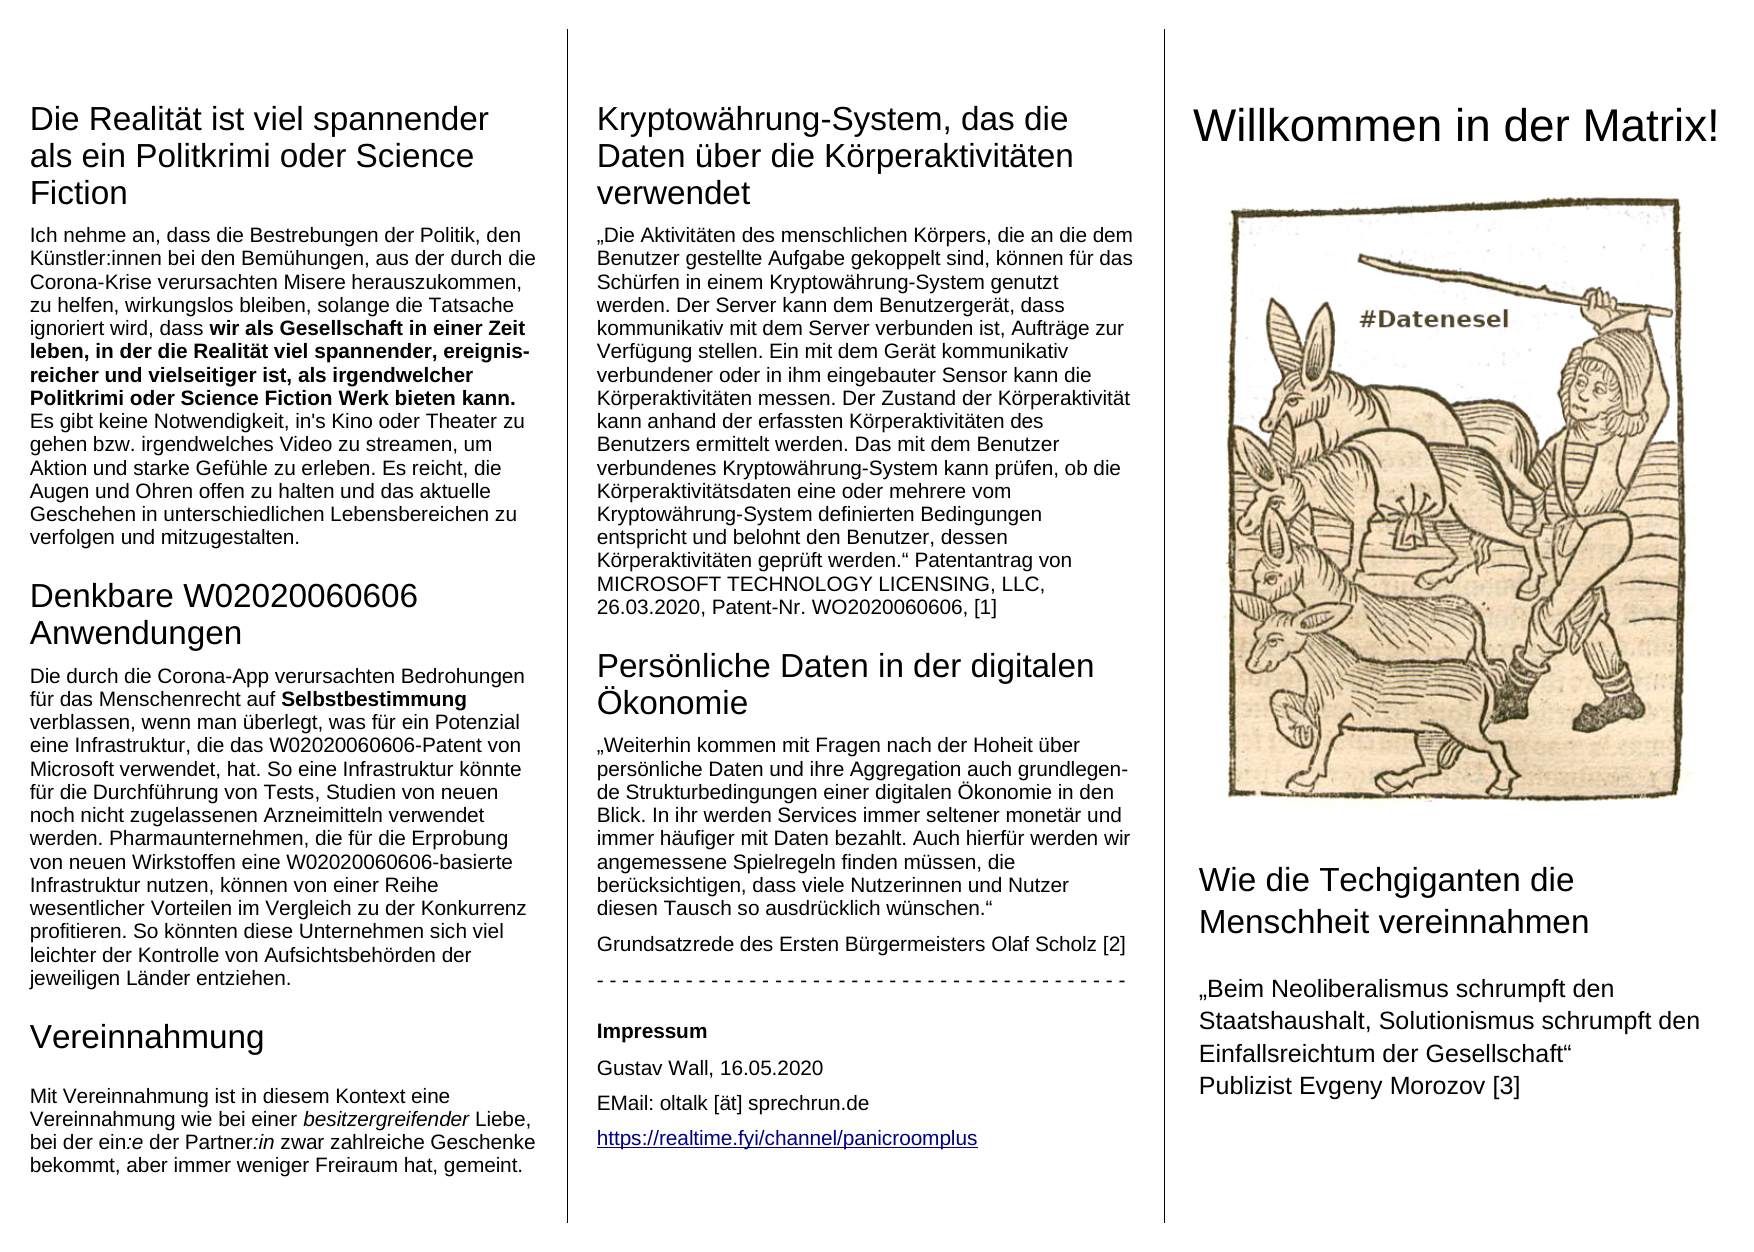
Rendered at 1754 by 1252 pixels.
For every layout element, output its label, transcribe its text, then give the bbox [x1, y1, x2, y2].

text Kryptowährung-System, das die Daten über die Körperaktivitäten verwendet [597, 100, 1136, 211]
subtitle Vereinnahmung [29, 1018, 537, 1055]
text Impressum [597, 1020, 1136, 1043]
text „Weiterhin kommen mit Fragen nach der Hoheit über persönliche Daten und ihre Aggregation auch grundlegen-de Strukturbedingungen einer digitalen Ökonomie in den Blick. In ihr werden Services immer seltener monetär und immer häufiger mit Daten bezahlt. Auch hierfür werden wir angemessene Spielregeln finden müssen, die berücksichtigen, dass viele Nutzerinnen und Nutzer diesen Tausch so ausdrücklich wünschen.“ [597, 734, 1136, 920]
text Persönliche Daten in der digitalen Ökonomie [597, 647, 1136, 721]
picture [1222, 192, 1695, 808]
subtitle Die Realität ist viel spannender als ein Politkrimi oder Science Fiction [29, 100, 537, 211]
subtitle Willkommen in der Matrix! [1193, 100, 1724, 152]
text Grundsatzrede des Ersten Bürgermeisters Olaf Scholz [2] [597, 932, 1136, 956]
text Gustav Wall, 16.05.2020 [597, 1056, 1136, 1079]
text - - - - - - - - - - - - - - - - - - - - - - - - - - - - - - - - - - - - - - - - - - [597, 968, 1136, 991]
subtitle Denkbare W02020060606 Anwendungen [29, 578, 537, 652]
text „Die Aktivitäten des menschlichen Körpers, die an die dem Benutzer gestellte Aufgabe gekoppelt sind, können für das Schürfen in einem Kryptowährung-System genutzt werden. Der Server kann dem Benutzergerät, dass kommunikativ mit dem Server verbunden ist, Aufträge zur Verfügung stellen. Ein mit dem Gerät kommunikativ verbundener oder in ihm eingebauter Sensor kann die Körperaktivitäten messen. Der Zustand der Körperaktivität kann anhand der erfassten Körperaktivitäten des Benutzers ermittelt werden. Das mit dem Benutzer verbundenes Kryptowährung-System kann prüfen, ob die Körperaktivitätsdaten eine oder mehrere vom Kryptowährung-System definierten Bedingungen entspricht und belohnt den Benutzer, dessen Körperaktivitäten geprüft werden.“ Patentantrag von MICROSOFT TECHNOLOGY LICENSING, LLC, 26.03.2020, Patent-Nr. WO2020060606, [1] [597, 224, 1136, 619]
text Wie die Techgiganten die Menschheit vereinnahmen [1199, 861, 1724, 940]
text EMail: oltalk [ät] sprechrun.de [597, 1092, 1136, 1115]
text https://realtime.fyi/channel/panicroomplus [597, 1127, 1136, 1150]
text „Beim Neoliberalismus schrumpft den Staatshaushalt, Solutionismus schrumpft den Einfallsreichtum der Gesellschaft“ Publizist Evgeny Morozov [3] [1199, 975, 1724, 1099]
text Die durch die Corona-App verursachten Bedrohungen für das Menschenrecht auf Selbstbestimmung verblassen, wenn man überlegt, was für ein Potenzial eine Infrastruktur, die das W02020060606-Patent von Microsoft verwendet, hat. So eine Infrastruktur könnte für die Durchführung von Tests, Studien von neuen noch nicht zugelassenen Arzneimitteln verwendet werden. Pharmaunternehmen, die für die Erprobung von neuen Wirkstoffen eine W02020060606-basierte Infrastruktur nutzen, können von einer Reihe wesentlicher Vorteilen im Vergleich zu der Konkurrenz profitieren. So könnten diese Unternehmen sich viel leichter der Kontrolle von Aufsichtsbehörden der jeweiligen Länder entziehen. [29, 664, 537, 990]
text Ich nehme an, dass die Bestrebungen der Politik, den Künstler:innen bei den Bemühungen, aus der durch die Corona-Krise verursachten Misere herauszukommen, zu helfen, wirkungslos bleiben, solange die Tatsache ignoriert wird, dass wir als Gesellschaft in einer Zeit leben, in der die Realität viel spannender, ereignis-reicher und vielseitiger ist, als irgendwelcher Politkrimi oder Science Fiction Werk bieten kann. Es gibt keine Notwendigkeit, in's Kino oder Theater zu gehen bzw. irgendwelches Video zu streamen, um Aktion und starke Gefühle zu erleben. Es reicht, die Augen und Ohren offen zu halten und das aktuelle Geschehen in unterschiedlichen Lebensbereichen zu verfolgen und mitzugestalten. [29, 224, 537, 549]
text Mit Vereinnahmung ist in diesem Kontext eine Vereinnahmung wie bei einer besitzergreifender Liebe, bei der ein:e der Partner:in zwar zahlreiche Geschenke bekommt, aber immer weniger Freiraum hat, gemeint. [29, 1084, 537, 1177]
